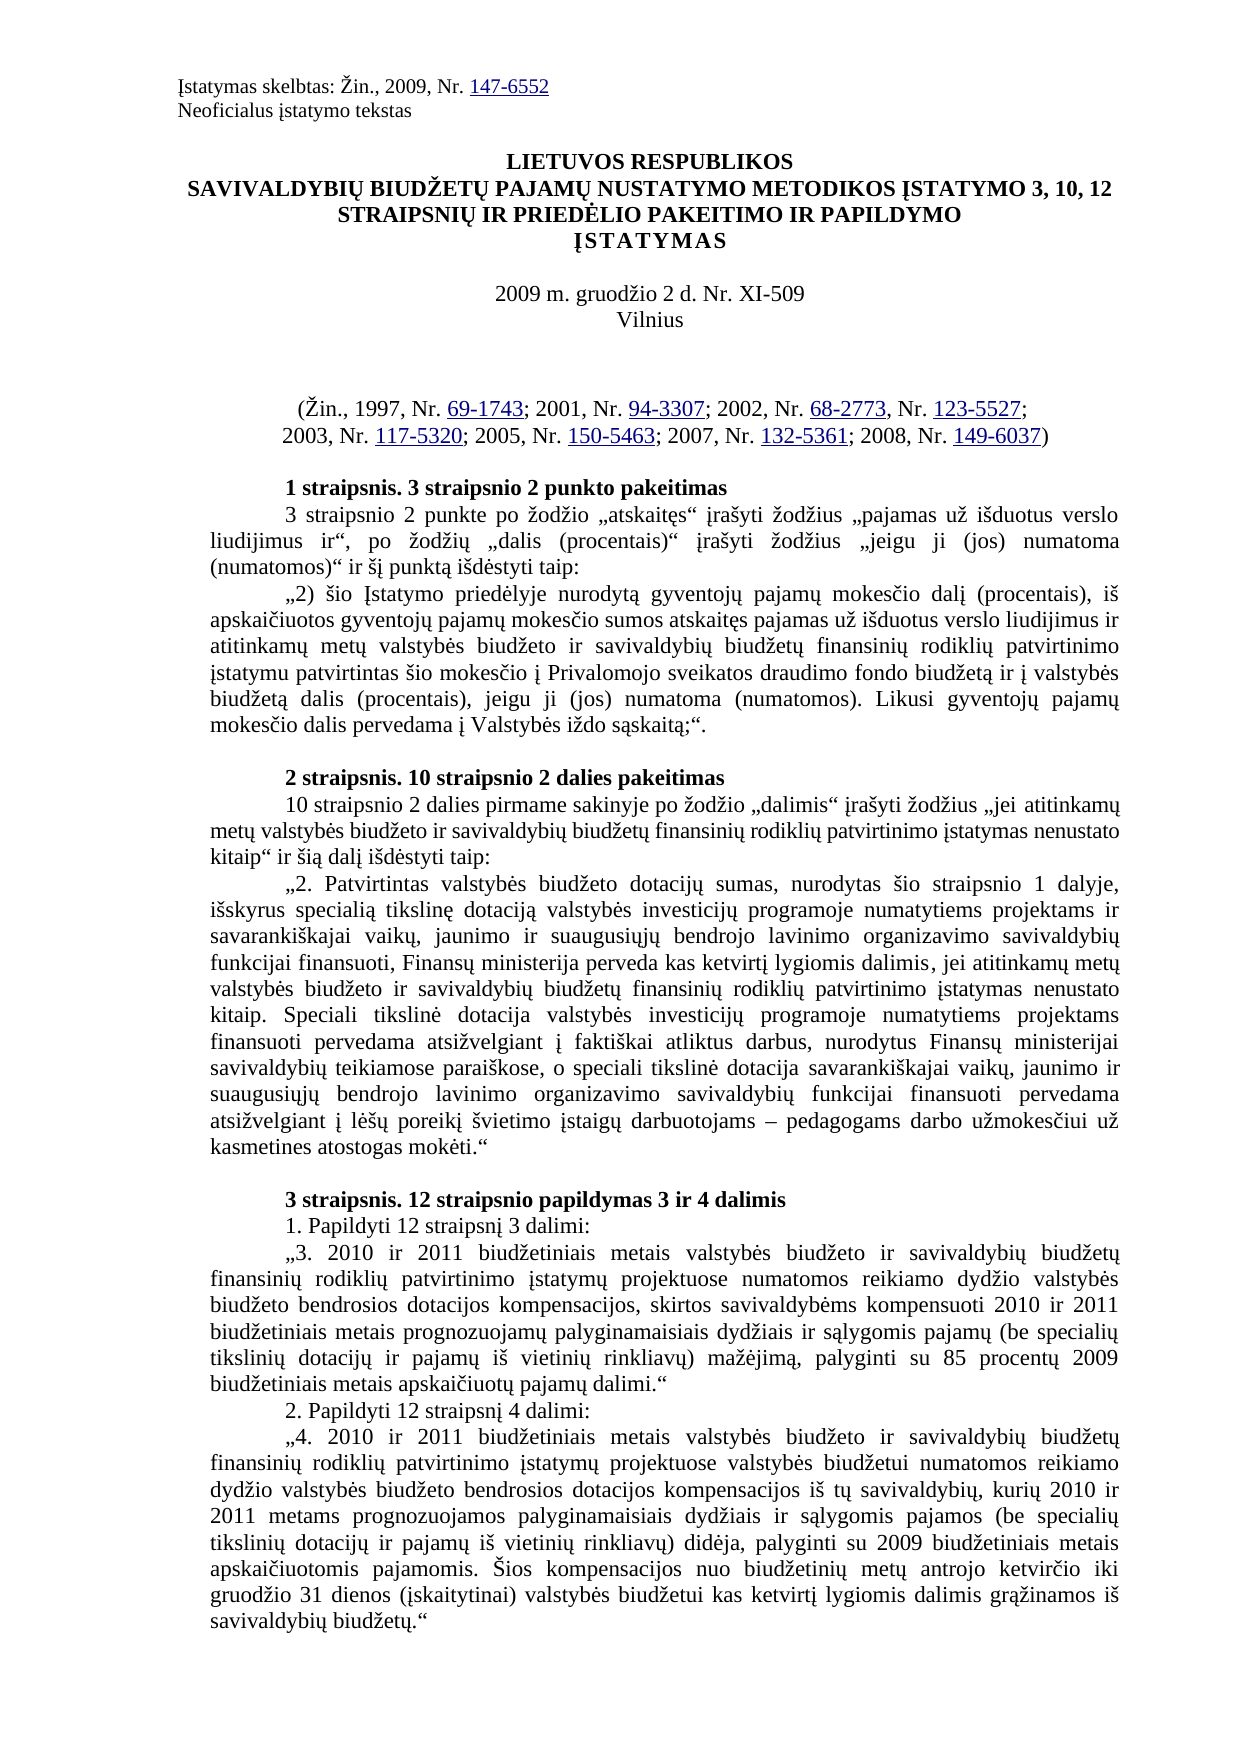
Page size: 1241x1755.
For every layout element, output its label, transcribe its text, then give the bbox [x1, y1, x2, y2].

text 3 straipsnio 2 punkte po žodžio „atskaitęs“ įrašyti žodžius „pajamas už išduotus verslo liudijimus ir“, po žodžių „dalis (procentais)“ įrašyti žodžius „jeigu ji (jos) numatoma (numatomos)“ ir šį punktą išdėstyti taip: [210, 501, 1120, 580]
text 2 straipsnis. 10 straipsnio 2 dalies pakeitimas [210, 764, 1120, 791]
text Neoficialus įstatymo tekstas [177, 98, 1122, 122]
text (Žin., 1997, Nr. 69-1743; 2001, Nr. 94-3307; 2002, Nr. 68-2773, Nr. 123-5527; 2003, Nr. 117-5320; 2005, Nr. 150-5463; 2007, Nr. 132-5361; 2008, Nr. 149-6037) [210, 395, 1120, 448]
text „3. 2010 ir 2011 biudžetiniais metais valstybės biudžeto ir savivaldybių biudžetų finansinių rodiklių patvirtinimo įstatymų projektuose numatomos reikiamo dydžio valstybės biudžeto bendrosios dotacijos kompensacijos, skirtos savivaldybėms kompensuoti 2010 ir 2011 biudžetiniais metais prognozuojamų palyginamaisiais dydžiais ir sąlygomis pajamų (be specialių tikslinių dotacijų ir pajamų iš vietinių rinkliavų) mažėjimą, palyginti su 85 procentų 2009 biudžetiniais metais apskaičiuotų pajamų dalimi.“ [210, 1239, 1120, 1397]
text SAVIVALDYBIŲ BIUDŽETŲ PAJAMŲ NUSTATYMO METODIKOS ĮSTATYMO 3, 10, 12 STRAIPSNIŲ IR PRIEDĖLIO PAKEITIMO IR PAPILDYMO [177, 175, 1122, 227]
text ĮSTATYMAS [177, 227, 1122, 254]
text 2. Papildyti 12 straipsnį 4 dalimi: [210, 1397, 1120, 1423]
text 3 straipsnis. 12 straipsnio papildymas 3 ir 4 dalimis [210, 1186, 1120, 1212]
text LIETUVOS RESPUBLIKOS [177, 148, 1122, 175]
text 1 straipsnis. 3 straipsnio 2 punkto pakeitimas [210, 474, 1120, 501]
text „2) šio Įstatymo priedėlyje nurodytą gyventojų pajamų mokesčio dalį (procentais), iš apskaičiuotos gyventojų pajamų mokesčio sumos atskaitęs pajamas už išduotus verslo liudijimus ir atitinkamų metų valstybės biudžeto ir savivaldybių biudžetų finansinių rodiklių patvirtinimo įstatymu patvirtintas šio mokesčio į Privalomojo sveikatos draudimo fondo biudžetą ir į valstybės biudžetą dalis (procentais), jeigu ji (jos) numatoma (numatomos). Likusi gyventojų pajamų mokesčio dalis pervedama į Valstybės iždo sąskaitą;“. [210, 580, 1120, 738]
text Įstatymas skelbtas: Žin., 2009, Nr. 147-6552 [177, 74, 1122, 98]
text 2009 m. gruodžio 2 d. Nr. XI-509 Vilnius [177, 280, 1122, 333]
text 1. Papildyti 12 straipsnį 3 dalimi: [210, 1212, 1120, 1239]
text 10 straipsnio 2 dalies pirmame sakinyje po žodžio „dalimis“ įrašyti žodžius „jei atitinkamų metų valstybės biudžeto ir savivaldybių biudžetų finansinių rodiklių patvirtinimo įstatymas nenustato kitaip“ ir šią dalį išdėstyti taip: [210, 791, 1120, 870]
text „2. Patvirtintas valstybės biudžeto dotacijų sumas, nurodytas šio straipsnio 1 dalyje, išskyrus specialią tikslinę dotaciją valstybės investicijų programoje numatytiems projektams ir savarankiškajai vaikų, jaunimo ir suaugusiųjų bendrojo lavinimo organizavimo savivaldybių funkcijai finansuoti, Finansų ministerija perveda kas ketvirtį lygiomis dalimis, jei atitinkamų metų valstybės biudžeto ir savivaldybių biudžetų finansinių rodiklių patvirtinimo įstatymas nenustato kitaip. Speciali tikslinė dotacija valstybės investicijų programoje numatytiems projektams finansuoti pervedama atsižvelgiant į faktiškai atliktus darbus, nurodytus Finansų ministerijai savivaldybių teikiamose paraiškose, o speciali tikslinė dotacija savarankiškajai vaikų, jaunimo ir suaugusiųjų bendrojo lavinimo organizavimo savivaldybių funkcijai finansuoti pervedama atsižvelgiant į lėšų poreikį švietimo įstaigų darbuotojams – pedagogams darbo užmokesčiui už kasmetines atostogas mokėti.“ [210, 870, 1120, 1159]
text „4. 2010 ir 2011 biudžetiniais metais valstybės biudžeto ir savivaldybių biudžetų finansinių rodiklių patvirtinimo įstatymų projektuose valstybės biudžetui numatomos reikiamo dydžio valstybės biudžeto bendrosios dotacijos kompensacijos iš tų savivaldybių, kurių 2010 ir 2011 metams prognozuojamos palyginamaisiais dydžiais ir sąlygomis pajamos (be specialių tikslinių dotacijų ir pajamų iš vietinių rinkliavų) didėja, palyginti su 2009 biudžetiniais metais apskaičiuotomis pajamomis. Šios kompensacijos nuo biudžetinių metų antrojo ketvirčio iki gruodžio 31 dienos (įskaitytinai) valstybės biudžetui kas ketvirtį lygiomis dalimis grąžinamos iš savivaldybių biudžetų.“ [210, 1423, 1120, 1634]
